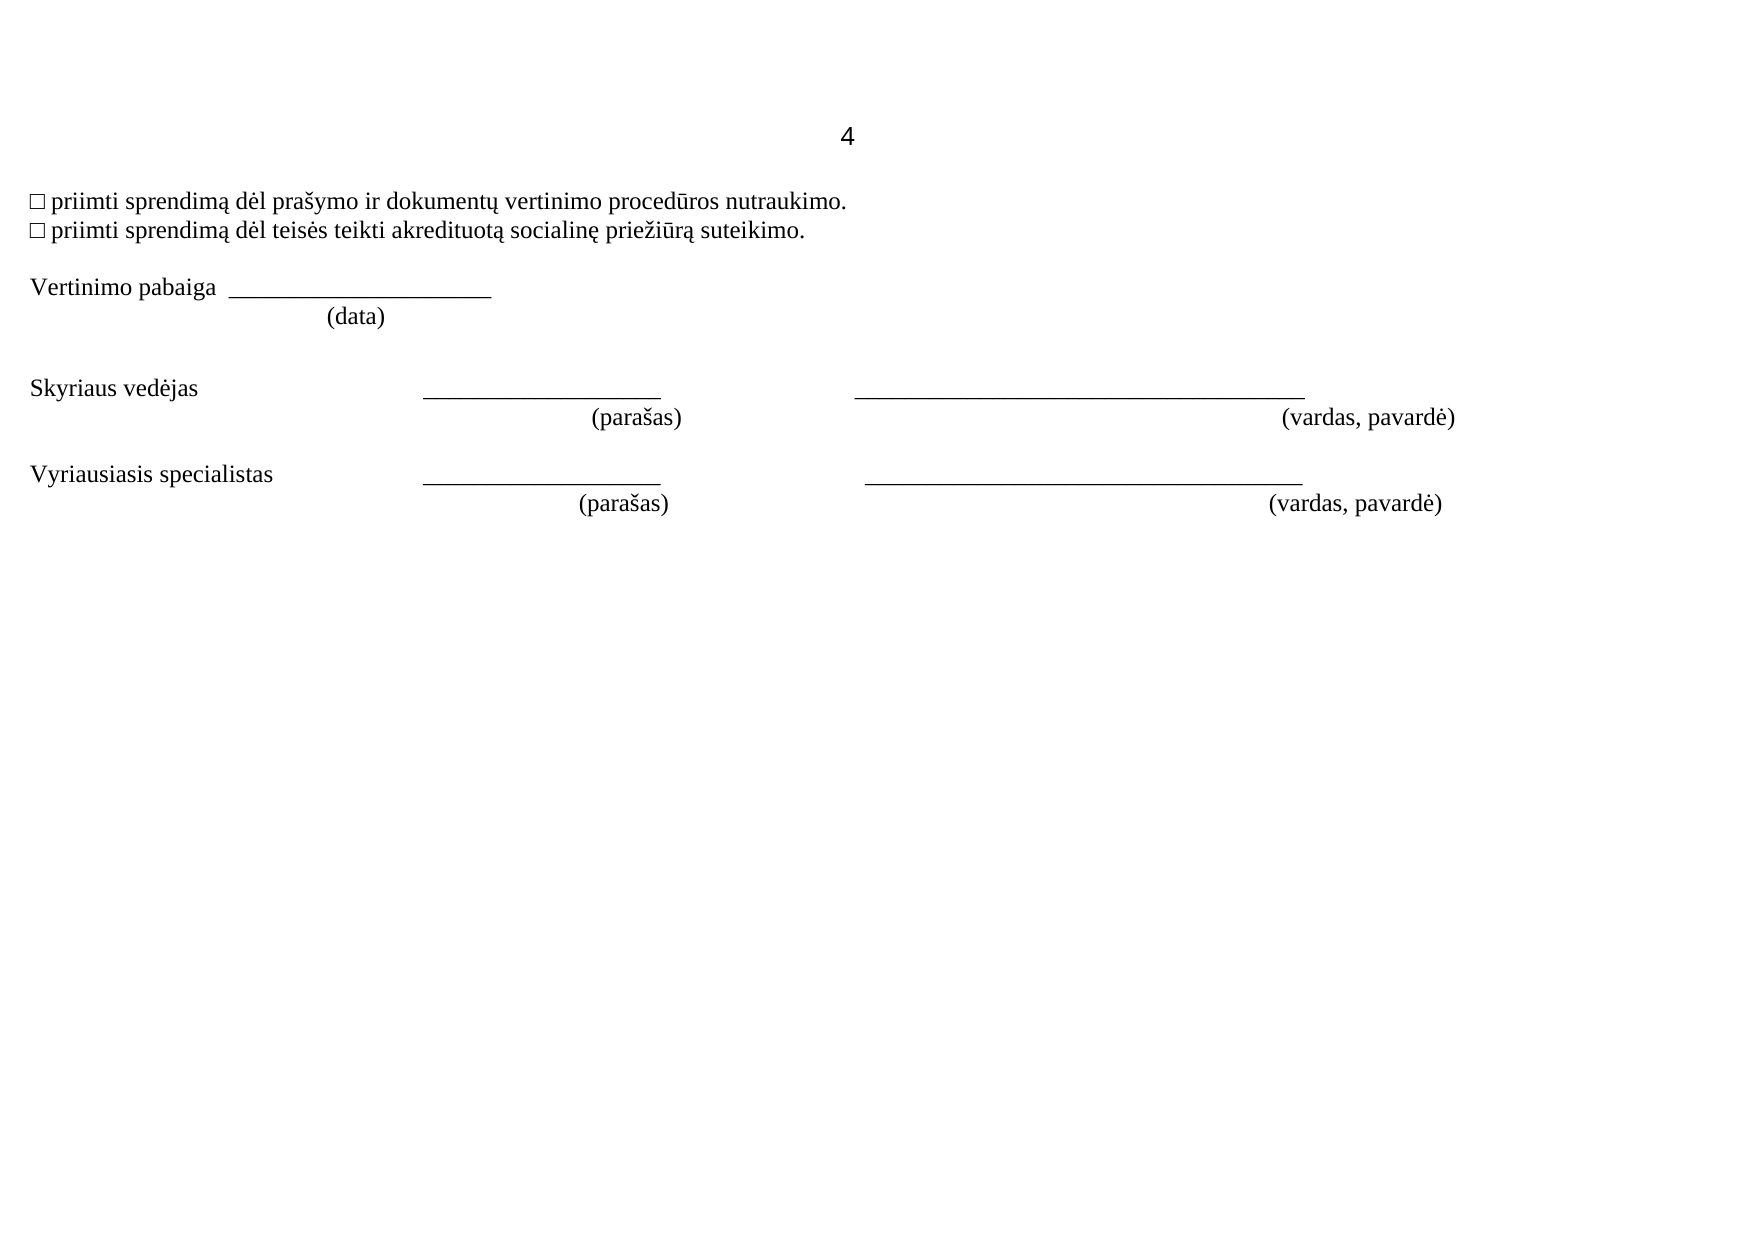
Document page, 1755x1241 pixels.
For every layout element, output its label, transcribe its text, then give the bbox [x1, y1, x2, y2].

text (data) [29, 301, 1666, 330]
text Vertinimo pabaiga _____________________ [29, 272, 1666, 301]
text Skyriaus vedėjas ___________________ ____________________________________ [29, 373, 1666, 402]
text Vyriausiasis specialistas ___________________ ___________________________________ [29, 459, 1666, 488]
text □ priimti sprendimą dėl teisės teikti akredituotą socialinę priežiūrą suteikimo. [29, 215, 1666, 244]
text □ priimti sprendimą dėl prašymo ir dokumentų vertinimo procedūros nutraukimo. [29, 186, 1666, 215]
text (parašas) (vardas, pavardė) [29, 402, 1666, 431]
text (parašas) (vardas, pavardė) [29, 488, 1666, 517]
